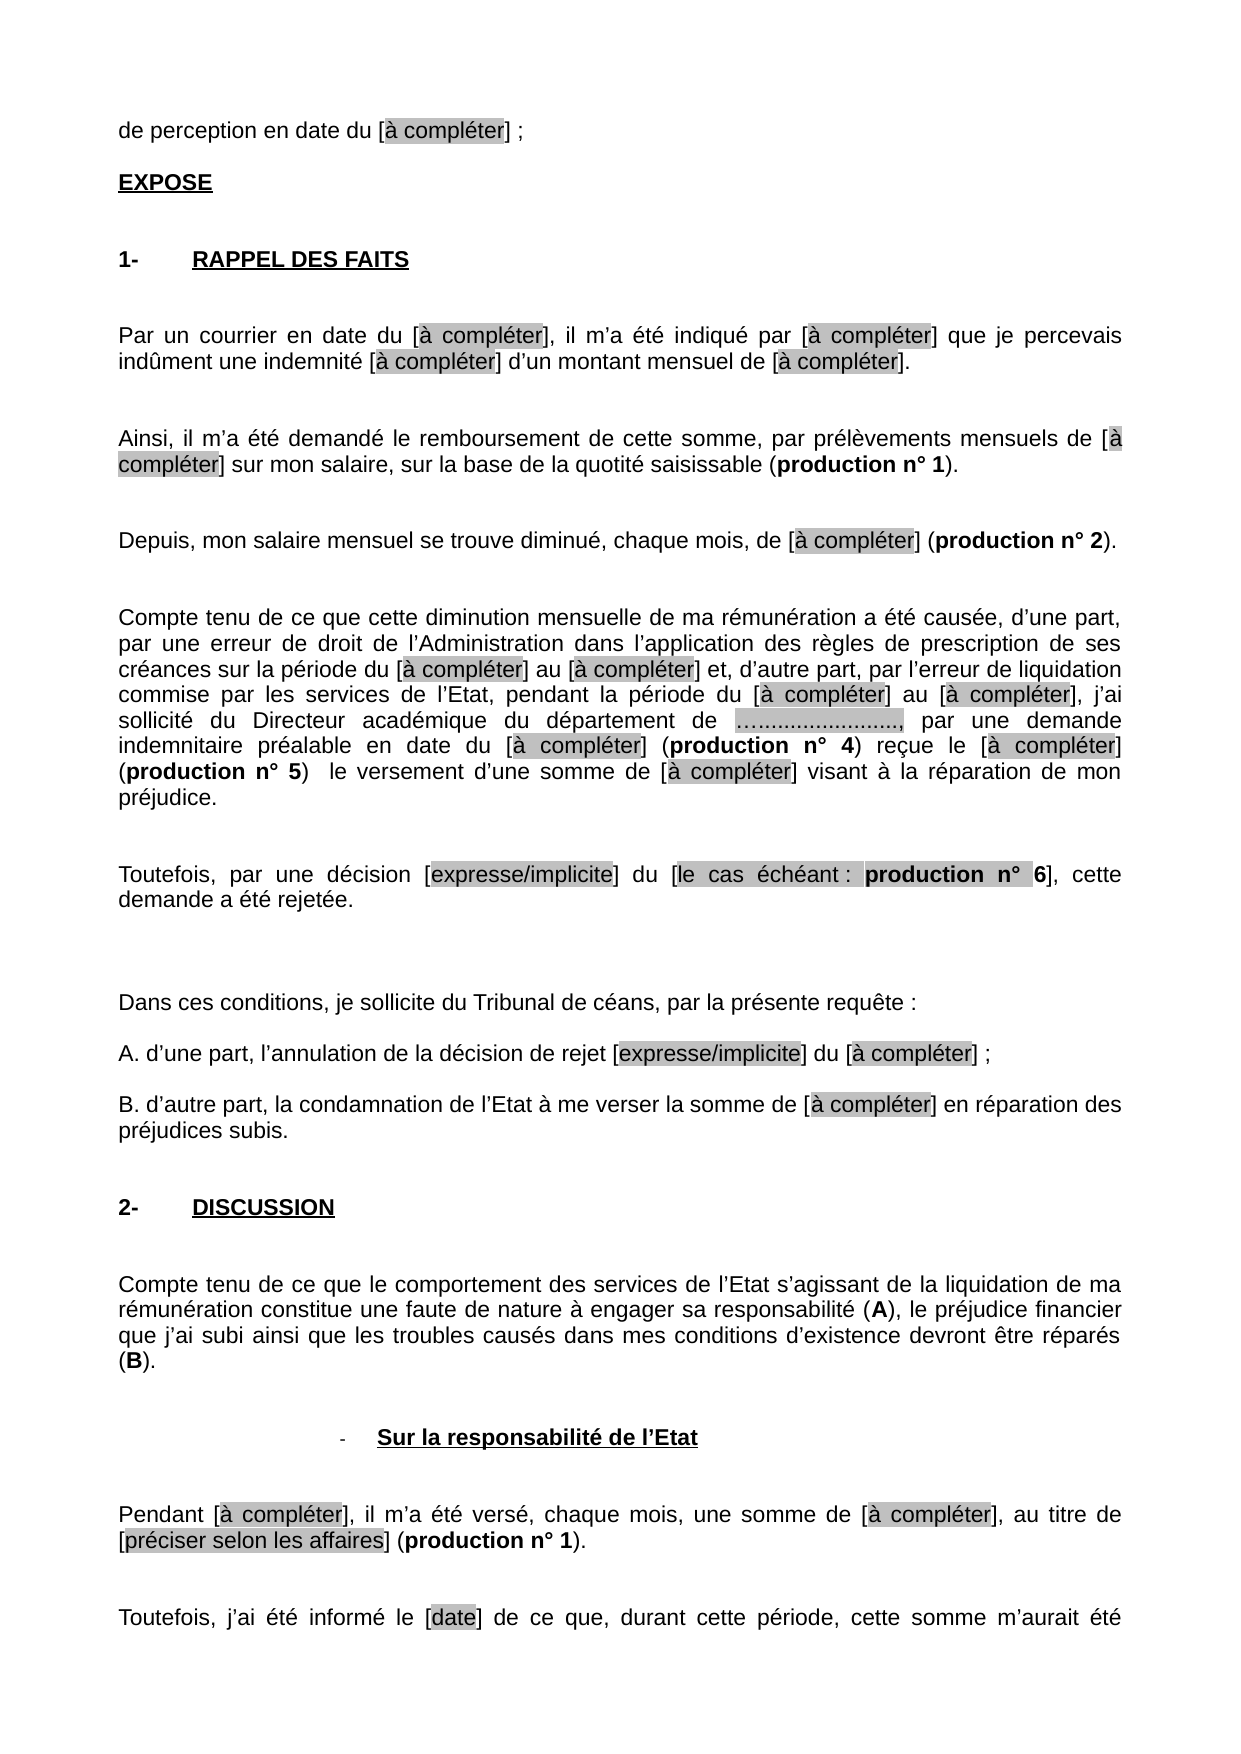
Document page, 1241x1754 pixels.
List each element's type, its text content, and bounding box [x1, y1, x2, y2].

text Toutefois, j’ai été informé le [date] de ce que, durant cette période, cette somme m’aurait été [118, 1604, 1122, 1630]
text Toutefois, par une décision [expresse/implicite] du [le cas échéant : production n° 6], cette demande a été rejetée. [118, 861, 1122, 912]
text Pendant [à compléter], il m’a été versé, chaque mois, une somme de [à compléter], au titre de [préciser selon les affaires] (production n° 1). [118, 1502, 1122, 1553]
text B. d’autre part, la condamnation de l’Etat à me verser la somme de [à compléter] en réparation des préjudices subis. [118, 1092, 1122, 1143]
list DISCUSSION [118, 1194, 1122, 1220]
list RAPPEL DES FAITS [118, 246, 1122, 272]
text Par un courrier en date du [à compléter], il m’a été indiqué par [à compléter] que je percevais indûment une indemnité [à compléter] d’un montant mensuel de [à compléter]. [118, 323, 1122, 374]
text Ainsi, il m’a été demandé le remboursement de cette somme, par prélèvements mensuels de [à compléter] sur mon salaire, sur la base de la quotité saisissable (production n° 1). [118, 426, 1122, 477]
text Compte tenu de ce que cette diminution mensuelle de ma rémunération a été causée, d’une part, par une erreur de droit de l’Administration dans l’application des règles de prescription de ses créances sur la période du [à compléter] au [à compléter] et, d’autre part, par l’erreur de liquidation commise par les services de l’Etat, pendant la période du [à compléter] au [à compléter], j’ai sollicité du Directeur académique du département de …......................, par une demande indemnitaire préalable en date du [à compléter] (production n° 4) reçue le [à compléter] (production n° 5) le versement d’une somme de [à compléter] visant à la réparation de mon préjudice. [118, 605, 1122, 810]
text A. d’une part, l’annulation de la décision de rejet [expresse/implicite] du [à compléter] ; [118, 1041, 1122, 1066]
text Depuis, mon salaire mensuel se trouve diminué, chaque mois, de [à compléter] (production n° 2). [118, 528, 1122, 554]
text Compte tenu de ce que le comportement des services de l’Etat s’agissant de la liquidation de ma rémunération constitue une faute de nature à engager sa responsabilité (A), le préjudice financier que j’ai subi ainsi que les troubles causés dans mes conditions d’existence devront être réparés (B). [118, 1271, 1122, 1374]
text EXPOSE [118, 169, 1122, 195]
text Dans ces conditions, je sollicite du Tribunal de céans, par la présente requête : [118, 989, 1122, 1015]
text de perception en date du [à compléter] ; [118, 118, 1122, 144]
list Sur la responsabilité de l’Etat [339, 1425, 1122, 1451]
